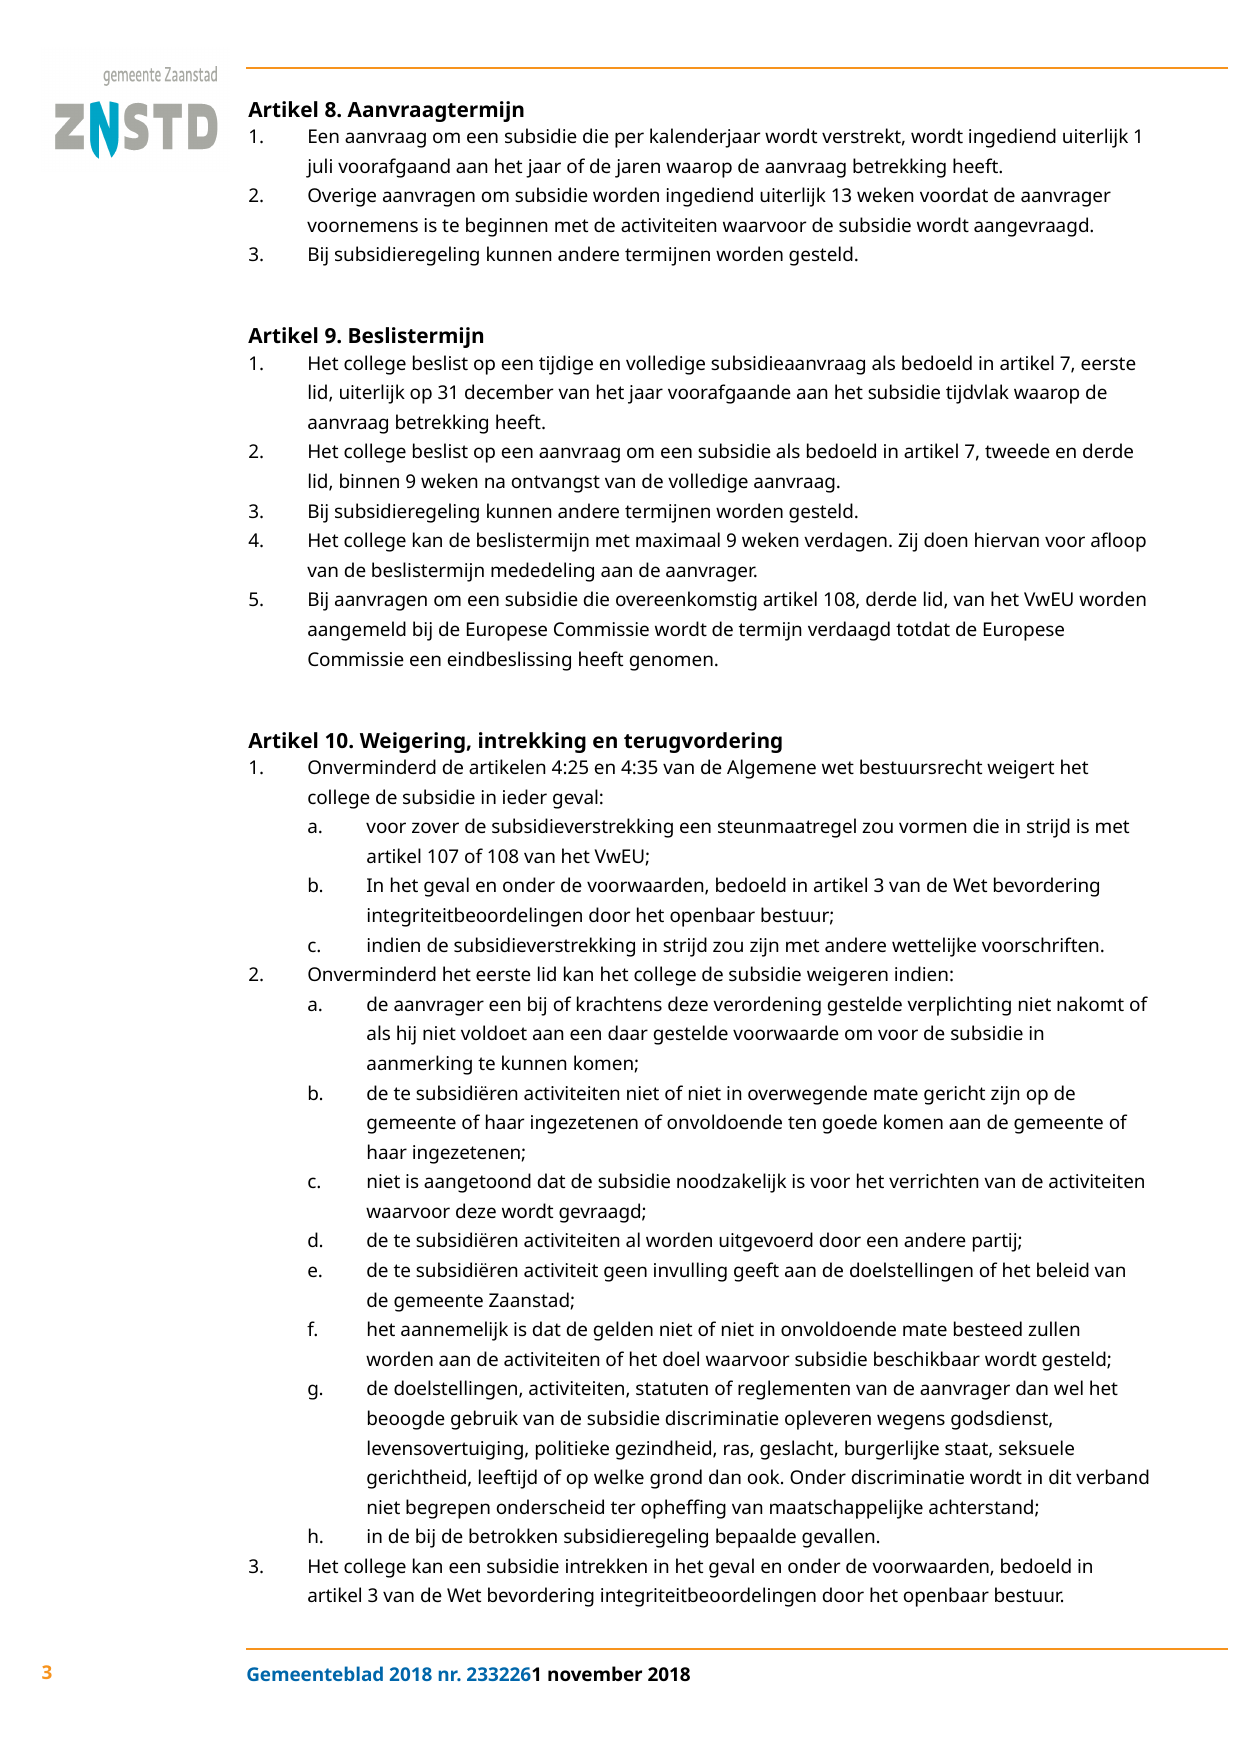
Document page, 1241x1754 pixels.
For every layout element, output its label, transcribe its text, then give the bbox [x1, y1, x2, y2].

text Artikel 9. Beslistermijn [248, 322, 1152, 350]
list Het college beslist op een tijdige en volledige subsidieaanvraag als bedoeld in artikel 7, eerste lid, uiterlijk op 31 december van het jaar voorafgaande aan het subsidie tijdvlak waarop de aanvraag betrekking heeft. [248, 350, 1152, 435]
list de doelstellingen, activiteiten, statuten of reglementen van de aanvrager dan wel het beoogde gebruik van de subsidie discriminatie opleveren wegens godsdienst, levensovertuiging, politieke gezindheid, ras, geslacht, burgerlijke staat, seksuele gerichtheid, leeftijd of op welke grond dan ook. Onder discriminatie wordt in dit verband niet begrepen onderscheid ter opheffing van maatschappelijke achterstand; [307, 1376, 1152, 1519]
picture [41, 47, 231, 172]
list niet is aangetoond dat de subsidie noodzakelijk is voor het verrichten van de activiteiten waarvoor deze wordt gevraagd; [307, 1168, 1152, 1224]
list de aanvrager een bij of krachtens deze verordening gestelde verplichting niet nakomt of als hij niet voldoet aan een daar gestelde voorwaarde om voor de subsidie in aanmerking te kunnen komen; [307, 991, 1152, 1076]
list Bij subsidieregeling kunnen andere termijnen worden gesteld. [248, 498, 1152, 524]
list Bij subsidieregeling kunnen andere termijnen worden gesteld. [248, 242, 1152, 267]
list Bij aanvragen om een subsidie die overeenkomstig artikel 108, derde lid, van het VwEU worden aangemeld bij de Europese Commissie wordt de termijn verdaagd totdat de Europese Commissie een eindbeslissing heeft genomen. [248, 587, 1152, 672]
list Onverminderd het eerste lid kan het college de subsidie weigeren indien: [248, 961, 1152, 987]
list Een aanvraag om een subsidie die per kalenderjaar wordt verstrekt, wordt ingediend uiterlijk 1 juli voorafgaand aan het jaar of de jaren waarop de aanvraag betrekking heeft. [248, 123, 1152, 178]
list In het geval en onder de voorwaarden, bedoeld in artikel 3 van de Wet bevordering integriteitbeoordelingen door het openbaar bestuur; [307, 873, 1152, 928]
list Onverminderd de artikelen 4:25 en 4:35 van de Algemene wet bestuursrecht weigert het college de subsidie in ieder geval: [248, 754, 1152, 809]
list Het college beslist op een aanvraag om een subsidie als bedoeld in artikel 7, tweede en derde lid, binnen 9 weken na ontvangst van de volledige aanvraag. [248, 439, 1152, 494]
list in de bij de betrokken subsidieregeling bepaalde gevallen. [307, 1523, 1152, 1549]
text Artikel 10. Weigering, intrekking en terugvordering [248, 726, 1152, 754]
list Overige aanvragen om subsidie worden ingediend uiterlijk 13 weken voordat de aanvrager voornemens is te beginnen met de activiteiten waarvoor de subsidie wordt aangevraagd. [248, 182, 1152, 238]
list de te subsidiëren activiteiten niet of niet in overwegende mate gericht zijn op de gemeente of haar ingezetenen of onvoldoende ten goede komen aan de gemeente of haar ingezetenen; [307, 1080, 1152, 1164]
list Het college kan een subsidie intrekken in het geval en onder de voorwaarden, bedoeld in artikel 3 van de Wet bevordering integriteitbeoordelingen door het openbaar bestuur. [248, 1553, 1152, 1608]
list de te subsidiëren activiteiten al worden uitgevoerd door een andere partij; [307, 1228, 1152, 1253]
list Het college kan de beslistermijn met maximaal 9 weken verdagen. Zij doen hiervan voor afloop van de beslistermijn mededeling aan de aanvrager. [248, 527, 1152, 583]
text Artikel 8. Aanvraagtermijn [248, 95, 1152, 123]
list voor zover de subsidieverstrekking een steunmaatregel zou vormen die in strijd is met artikel 107 of 108 van het VwEU; [307, 813, 1152, 869]
list indien de subsidieverstrekking in strijd zou zijn met andere wettelijke voorschriften. [307, 932, 1152, 957]
list het aannemelijk is dat de gelden niet of niet in onvoldoende mate besteed zullen worden aan de activiteiten of het doel waarvoor subsidie beschikbaar wordt gesteld; [307, 1316, 1152, 1372]
list de te subsidiëren activiteit geen invulling geeft aan de doelstellingen of het beleid van de gemeente Zaanstad; [307, 1257, 1152, 1312]
